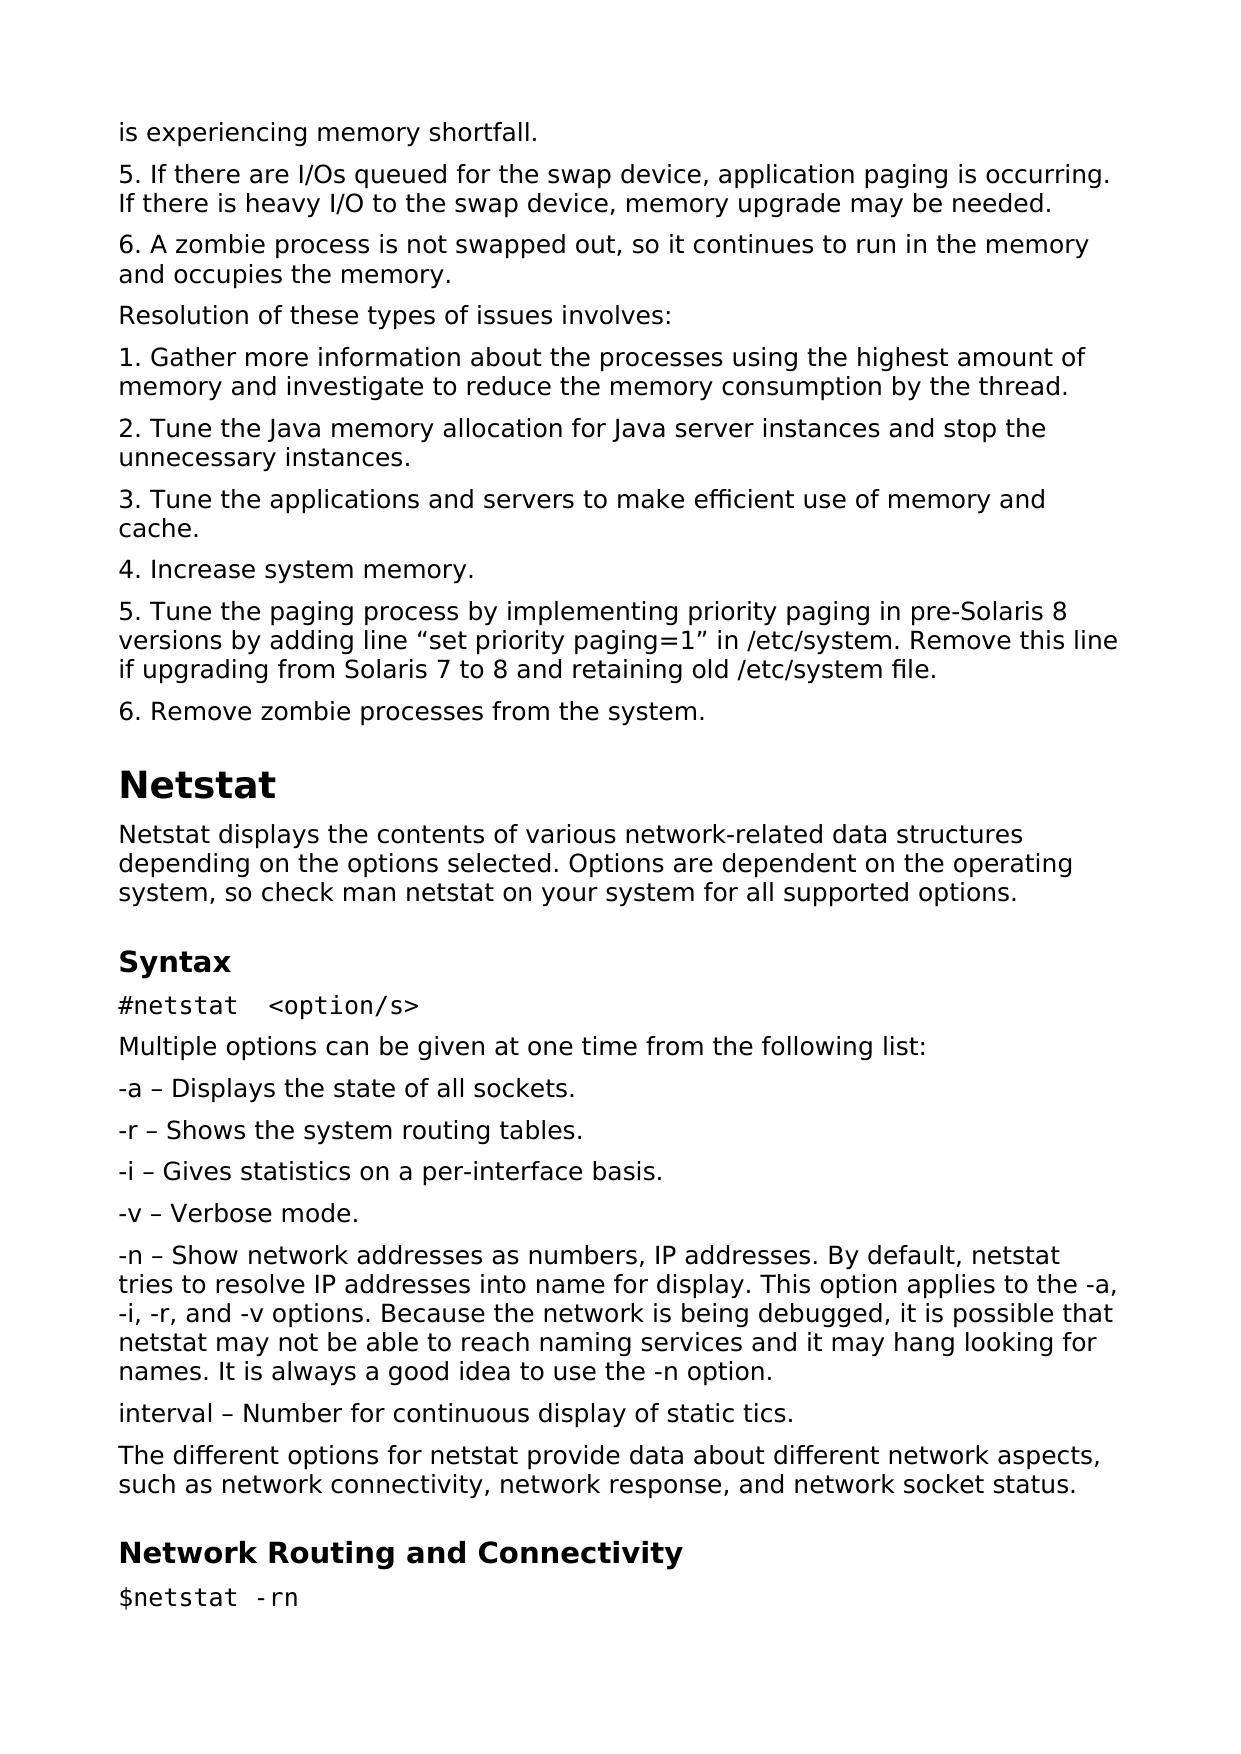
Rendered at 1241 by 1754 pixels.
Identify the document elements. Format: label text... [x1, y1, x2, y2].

text -n – Show network addresses as numbers, IP addresses. By default, netstat tries to resolve IP addresses into name for display. This option applies to the -a, -i, -r, and -v options. Because the network is being debugged, it is possible that netstat may not be able to reach naming services and it may hang looking for names. It is always a good idea to use the -n option. [118, 1241, 1122, 1387]
text 6. Remove zombie processes from the system. [118, 697, 1122, 726]
text -r – Shows the system routing tables. [118, 1116, 1122, 1145]
text 4. Increase system memory. [118, 556, 1122, 585]
text 5. Tune the paging process by implementing priority paging in pre-Solaris 8 versions by adding line “set priority paging=1” in /etc/system. Remove this line if upgrading from Solaris 7 to 8 and retaining old /etc/system file. [118, 597, 1122, 685]
text -i – Gives statistics on a per-interface basis. [118, 1157, 1122, 1187]
text 5. If there are I/Os queued for the swap device, application paging is occurring. If there is heavy I/O to the swap device, memory upgrade may be needed. [118, 160, 1122, 218]
text 1. Gather more information about the processes using the highest amount of memory and investigate to reduce the memory consumption by the thread. [118, 343, 1122, 401]
text Multiple options can be given at one time from the following list: [118, 1032, 1122, 1062]
text Resolution of these types of issues involves: [118, 301, 1122, 331]
text 6. A zombie process is not swapped out, so it continues to run in the memory and occupies the memory. [118, 231, 1122, 289]
text -v – Verbose mode. [118, 1199, 1122, 1228]
text Netstat displays the contents of various network-related data structures depending on the options selected. Options are dependent on the operating system, so check man netstat on your system for all supported options. [118, 820, 1122, 908]
text #netstat <option/s> [118, 992, 1122, 1021]
text 3. Tune the applications and servers to make efficient use of memory and cache. [118, 485, 1122, 543]
text 2. Tune the Java memory allocation for Java server instances and stop the unnecessary instances. [118, 414, 1122, 472]
text -a – Displays the state of all sockets. [118, 1074, 1122, 1103]
text interval – Number for continuous display of static tics. [118, 1399, 1122, 1428]
text is experiencing memory shortfall. [118, 118, 1122, 147]
subtitle Netstat [118, 764, 1122, 808]
text $netstat -rn [118, 1583, 1122, 1612]
subtitle Network Routing and Connectivity [118, 1537, 1122, 1571]
text The different options for netstat provide data about different network aspects, such as network connectivity, network response, and network socket status. [118, 1441, 1122, 1499]
subtitle Syntax [118, 945, 1122, 979]
